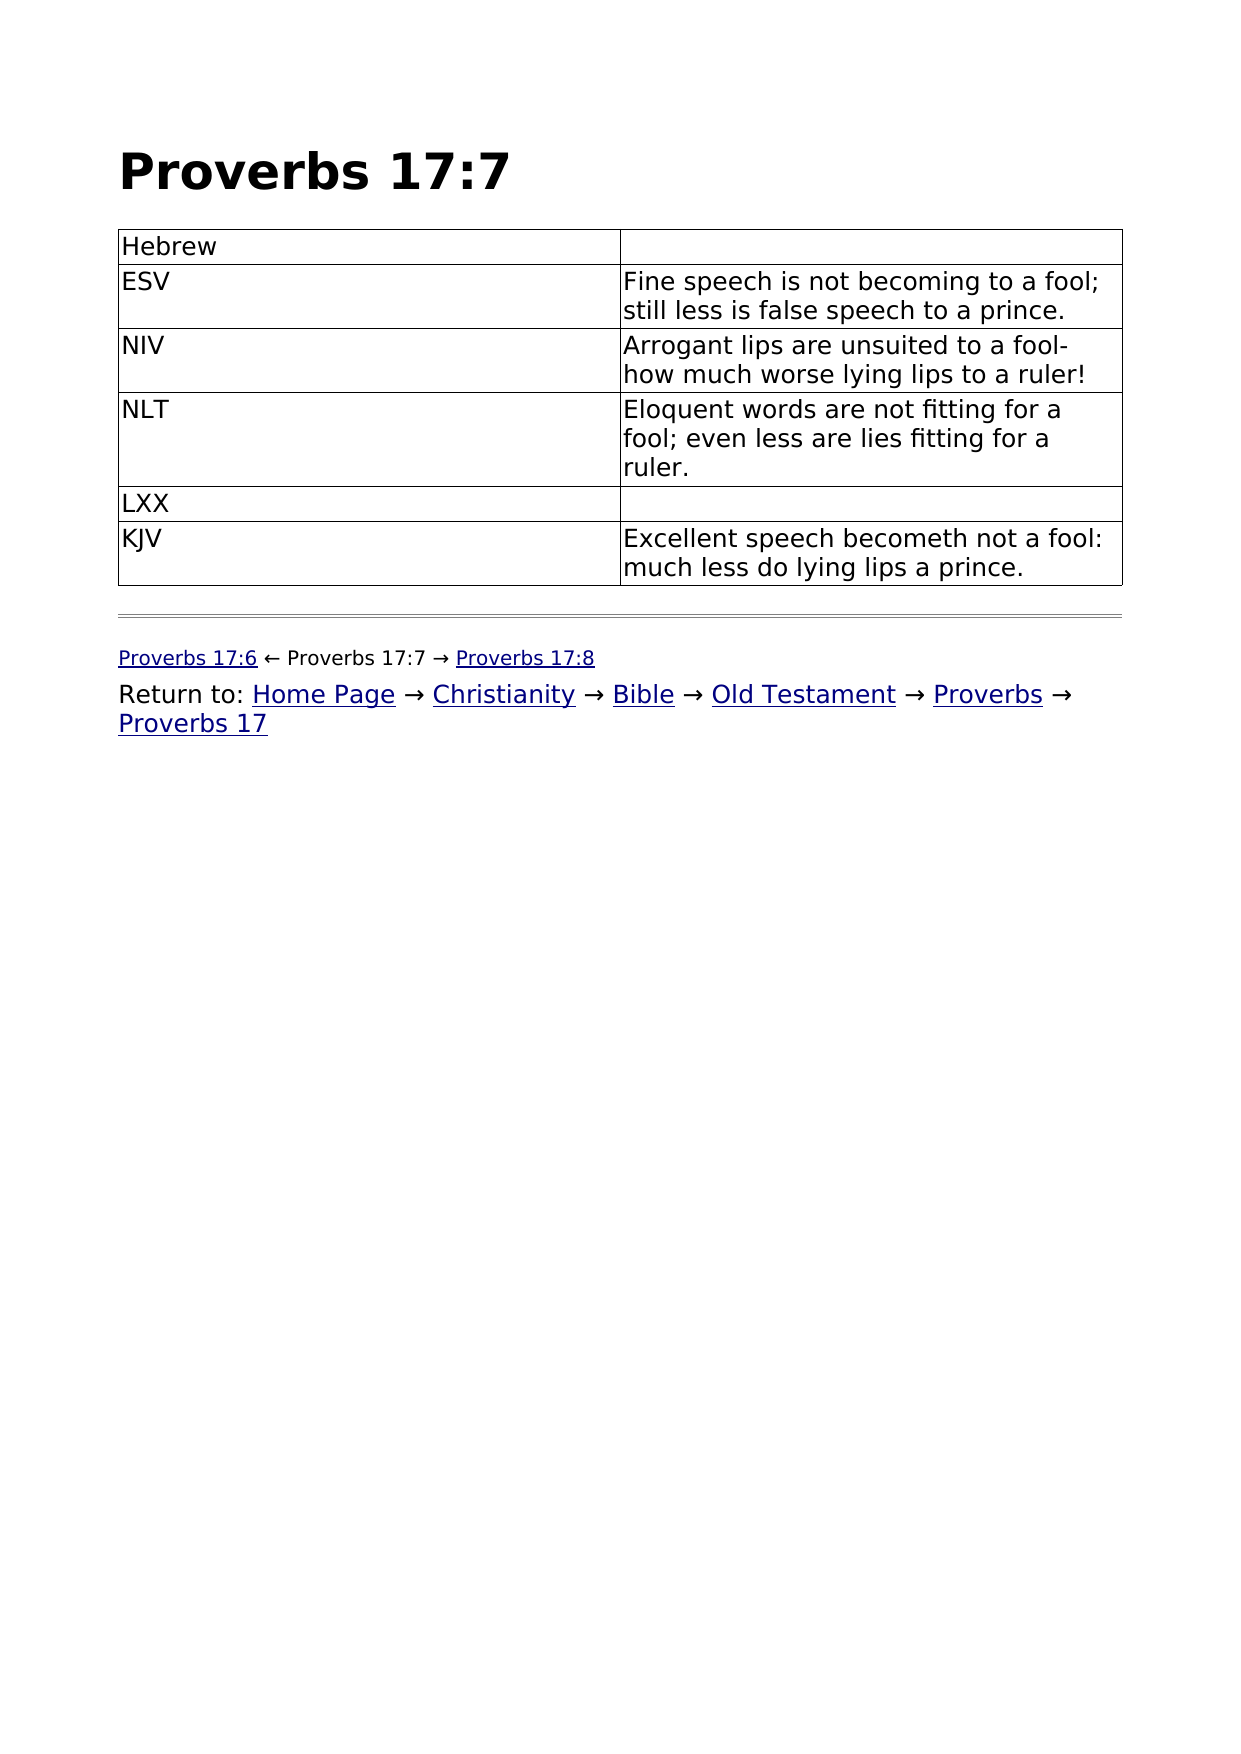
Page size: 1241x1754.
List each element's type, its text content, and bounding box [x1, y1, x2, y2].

subtitle Proverbs 17:7 [118, 143, 1122, 201]
table_cell KJV [119, 522, 620, 585]
table_cell Eloquent words are not fitting for a fool; even less are lies fitting for a ruler. [621, 393, 1122, 486]
table_cell NLT [119, 393, 620, 486]
table_cell ESV [119, 265, 620, 328]
table_cell Arrogant lips are unsuited to a fool- how much worse lying lips to a ruler! [621, 329, 1122, 392]
table_header [621, 230, 1122, 264]
table_cell Excellent speech becometh not a fool: much less do lying lips a prince. [621, 522, 1122, 585]
table_header Hebrew [119, 230, 620, 264]
table_cell [621, 487, 1122, 521]
text Return to: Home Page → Christianity → Bible → Old Testament → Proverbs → Proverbs 17 [118, 680, 1122, 739]
table_cell LXX [119, 487, 620, 521]
table_cell Fine speech is not becoming to a fool; still less is false speech to a prince. [621, 265, 1122, 328]
text Proverbs 17:6 ← Proverbs 17:7 → Proverbs 17:8 [118, 646, 1122, 680]
table_cell NIV [119, 329, 620, 392]
